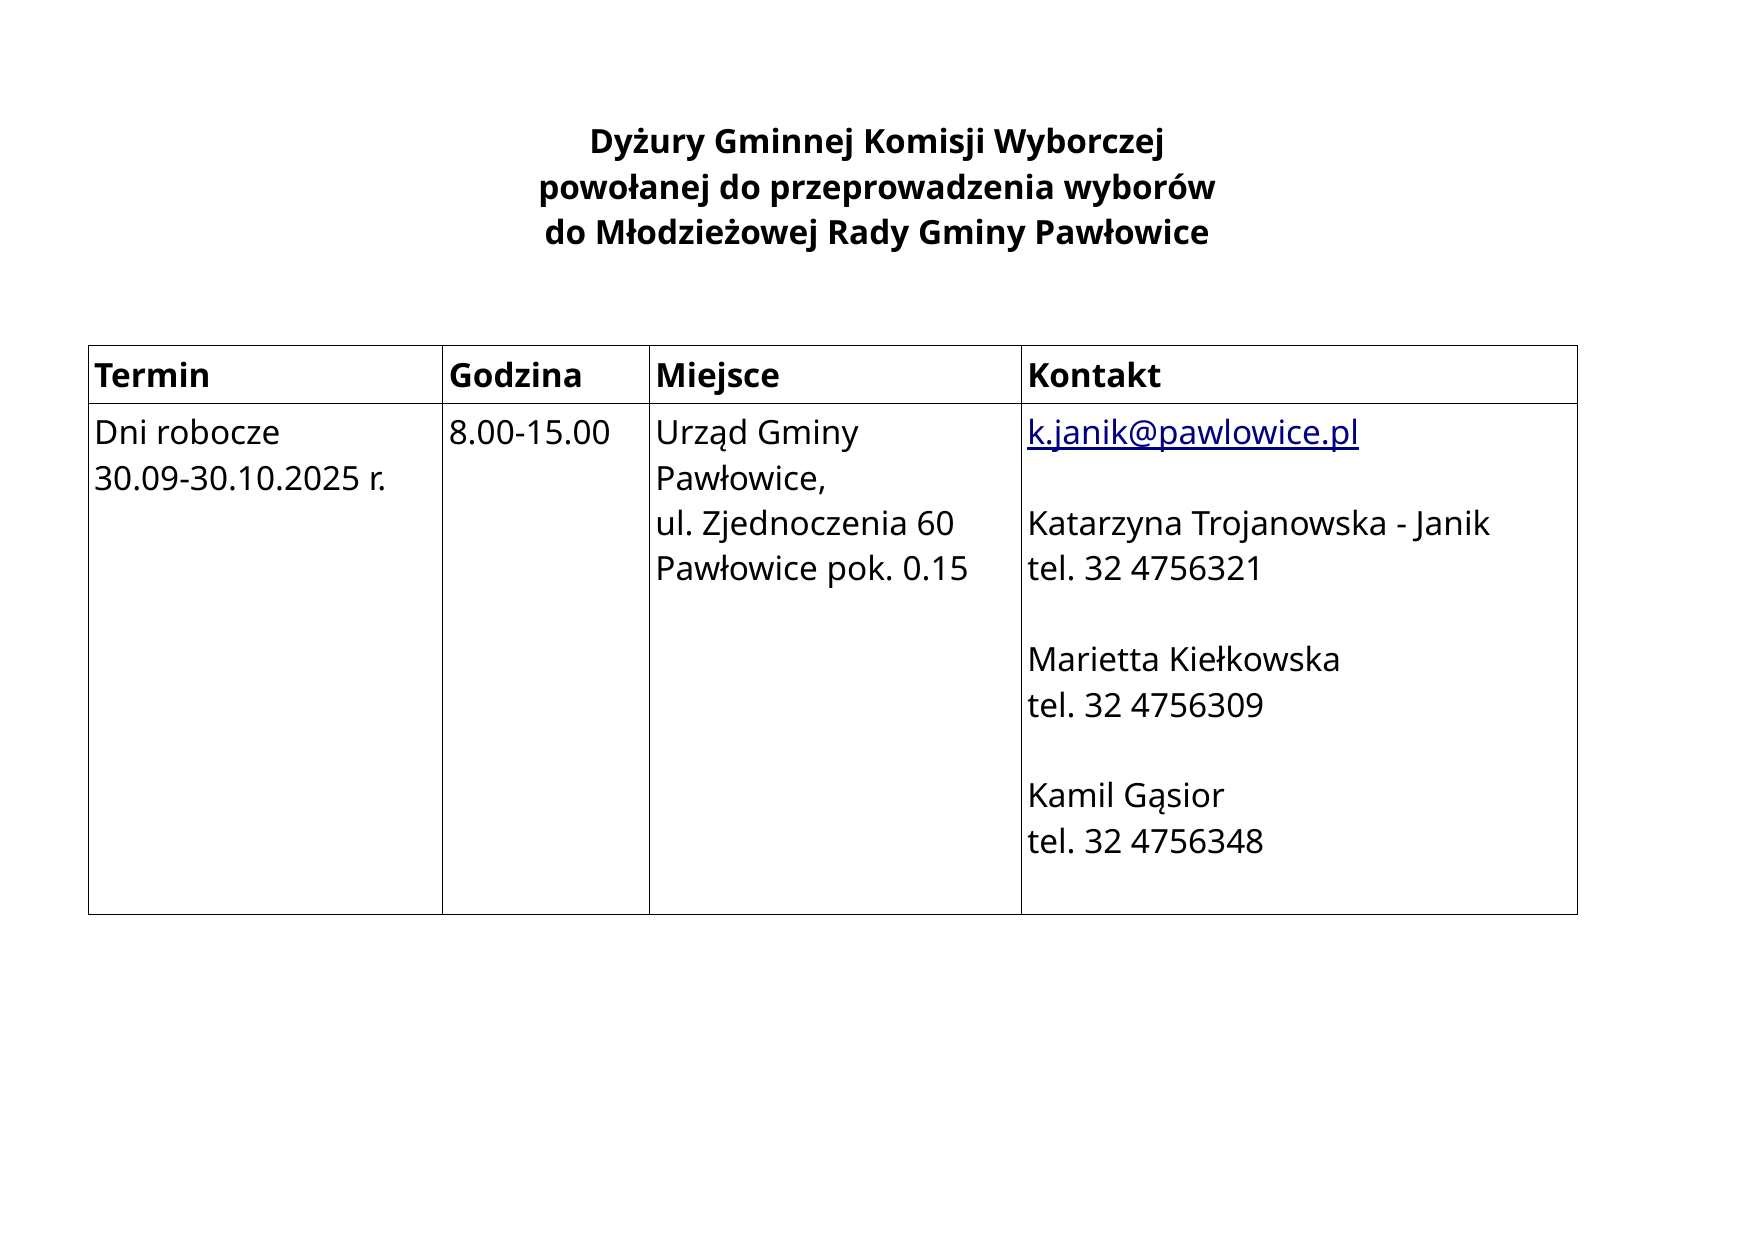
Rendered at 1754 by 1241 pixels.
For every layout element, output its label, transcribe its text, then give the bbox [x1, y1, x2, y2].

table_cell k.janik@pawlowice.pl Katarzyna Trojanowska - Janik tel. 32 4756321 Marietta Kiełkowska tel. 32 4756309 Kamil Gąsior tel. 32 4756348 [1022, 404, 1577, 914]
table_header Godzina [443, 346, 649, 403]
text do Młodzieżowej Rady Gminy Pawłowice [118, 209, 1636, 254]
table_cell 8.00-15.00 [443, 404, 649, 914]
text powołanej do przeprowadzenia wyborów [118, 163, 1636, 209]
table_header Kontakt [1022, 346, 1577, 403]
table_cell Dni robocze 30.09-30.10.2025 r. [89, 404, 442, 914]
table_header Termin [89, 346, 442, 403]
table_cell Urząd Gminy Pawłowice, ul. Zjednoczenia 60 Pawłowice pok. 0.15 [650, 404, 1021, 914]
table_header Miejsce [650, 346, 1021, 403]
text Dyżury Gminnej Komisji Wyborczej [118, 118, 1636, 163]
